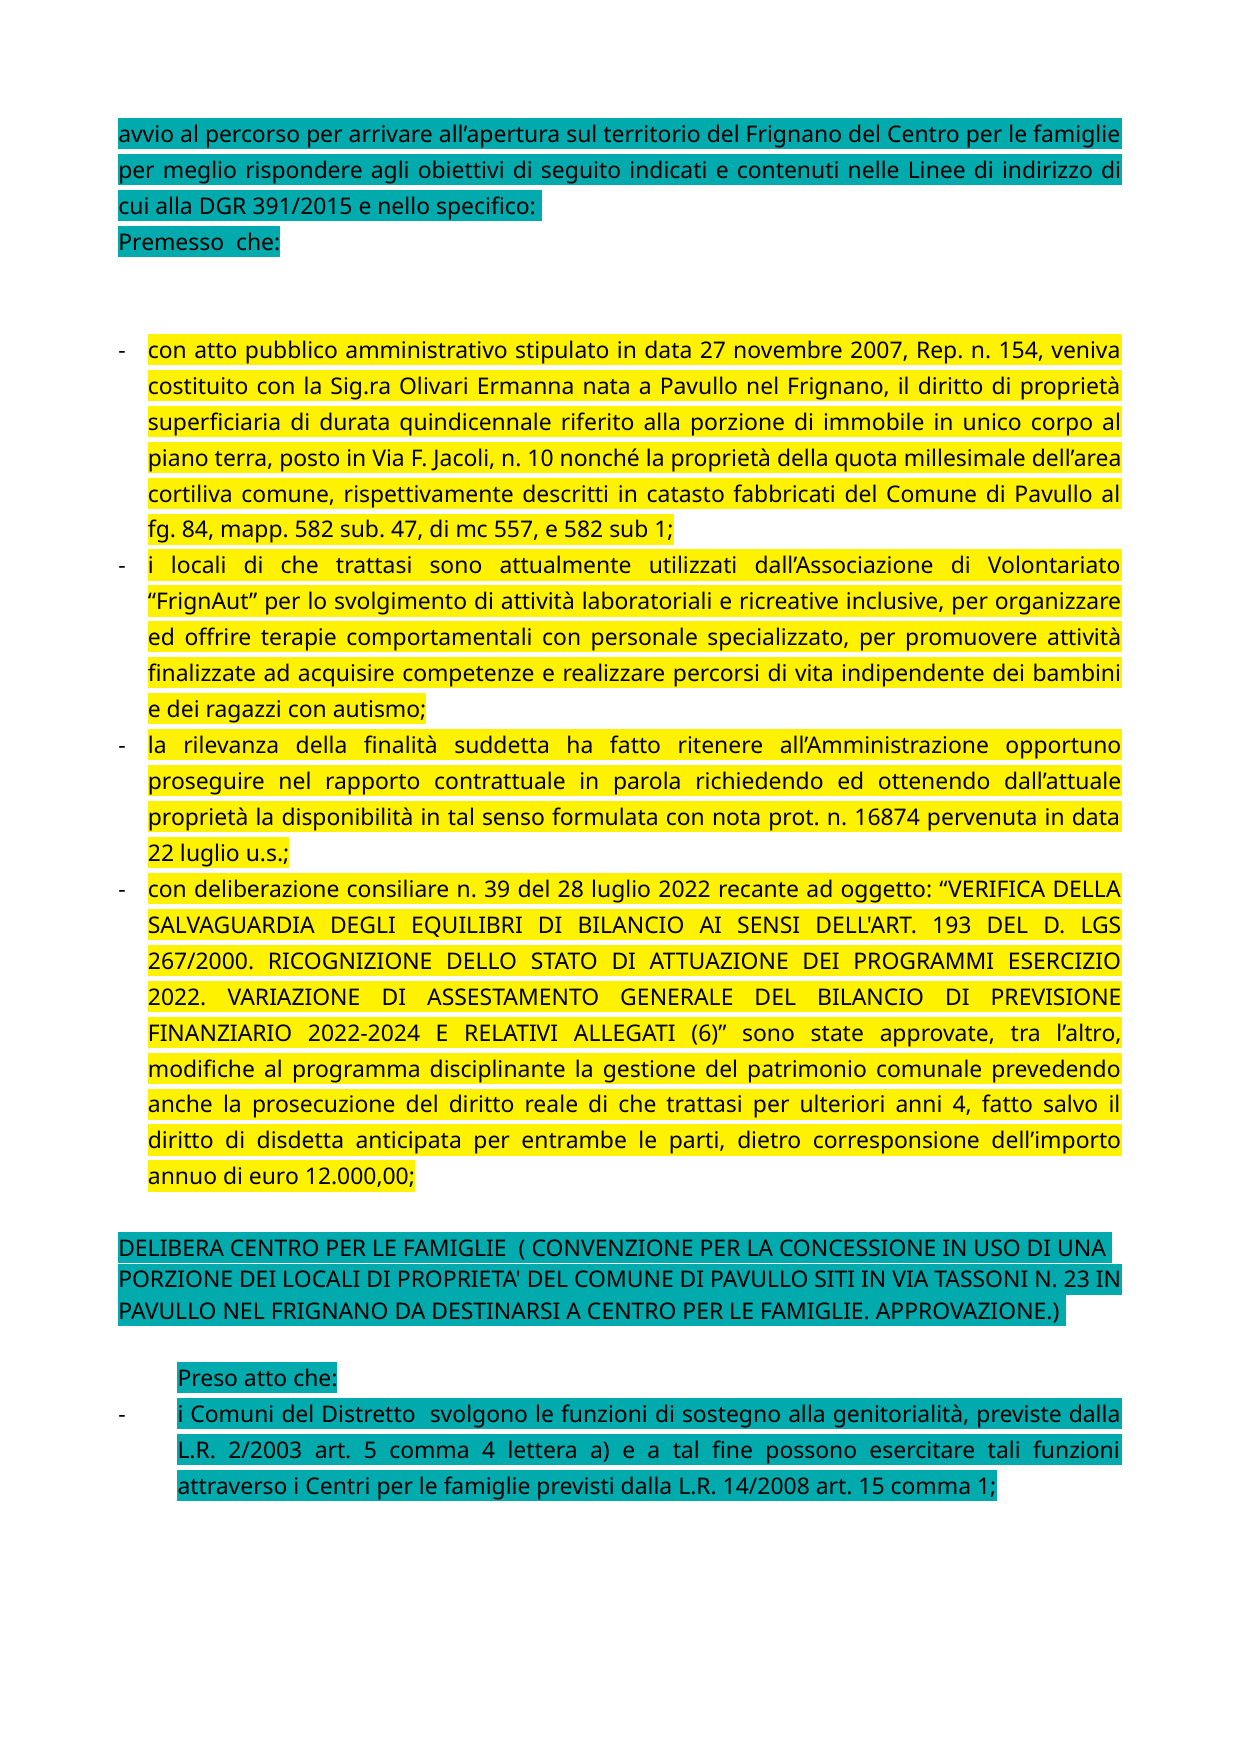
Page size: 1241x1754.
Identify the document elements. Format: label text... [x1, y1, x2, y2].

list la rilevanza della finalità suddetta ha fatto ritenere all’Amministrazione opportuno proseguire nel rapporto contrattuale in parola richiedendo ed ottenendo dall’attuale proprietà la disponibilità in tal senso formulata con nota prot. n. 16874 pervenuta in data 22 luglio u.s.; [118, 729, 1122, 868]
list i locali di che trattasi sono attualmente utilizzati dall’Associazione di Volontariato “FrignAut” per lo svolgimento di attività laboratoriali e ricreative inclusive, per organizzare ed offrire terapie comportamentali con personale specializzato, per promuovere attività finalizzate ad acquisire competenze e realizzare percorsi di vita indipendente dei bambini e dei ragazzi con autismo; [118, 549, 1122, 724]
text DELIBERA CENTRO PER LE FAMIGLIE ( CONVENZIONE PER LA CONCESSIONE IN USO DI UNA PORZIONE DEI LOCALI DI PROPRIETA' DEL COMUNE DI PAVULLO SITI IN VIA TASSONI N. 23 IN PAVULLO NEL FRIGNANO DA DESTINARSI A CENTRO PER LE FAMIGLIE. APPROVAZIONE.) [118, 1232, 1122, 1326]
list Premesso che: [118, 226, 1122, 257]
list con deliberazione consiliare n. 39 del 28 luglio 2022 recante ad oggetto: “VERIFICA DELLA SALVAGUARDIA DEGLI EQUILIBRI DI BILANCIO AI SENSI DELL'ART. 193 DEL D. LGS 267/2000. RICOGNIZIONE DELLO STATO DI ATTUAZIONE DEI PROGRAMMI ESERCIZIO 2022. VARIAZIONE DI ASSESTAMENTO GENERALE DEL BILANCIO DI PREVISIONE FINANZIARIO 2022-2024 E RELATIVI ALLEGATI (6)” sono state approvate, tra l’altro, modifiche al programma disciplinante la gestione del patrimonio comunale prevedendo anche la prosecuzione del diritto reale di che trattasi per ulteriori anni 4, fatto salvo il diritto di disdetta anticipata per entrambe le parti, dietro corresponsione dell’importo annuo di euro 12.000,00; [118, 873, 1122, 1192]
list i Comuni del Distretto svolgono le funzioni di sostegno alla genitorialità, previste dalla L.R. 2/2003 art. 5 comma 4 lettera a) e a tal fine possono esercitare tali funzioni attraverso i Centri per le famiglie previsti dalla L.R. 14/2008 art. 15 comma 1; [118, 1398, 1122, 1501]
text avvio al percorso per arrivare all’apertura sul territorio del Frignano del Centro per le famiglie per meglio rispondere agli obiettivi di seguito indicati e contenuti nelle Linee di indirizzo di cui alla DGR 391/2015 e nello specifico: [118, 118, 1122, 221]
text Preso atto che: [118, 1362, 1122, 1393]
list con atto pubblico amministrativo stipulato in data 27 novembre 2007, Rep. n. 154, veniva costituito con la Sig.ra Olivari Ermanna nata a Pavullo nel Frignano, il diritto di proprietà superficiaria di durata quindicennale riferito alla porzione di immobile in unico corpo al piano terra, posto in Via F. Jacoli, n. 10 nonché la proprietà della quota millesimale dell’area cortiliva comune, rispettivamente descritti in catasto fabbricati del Comune di Pavullo al fg. 84, mapp. 582 sub. 47, di mc 557, e 582 sub 1; [118, 334, 1122, 545]
